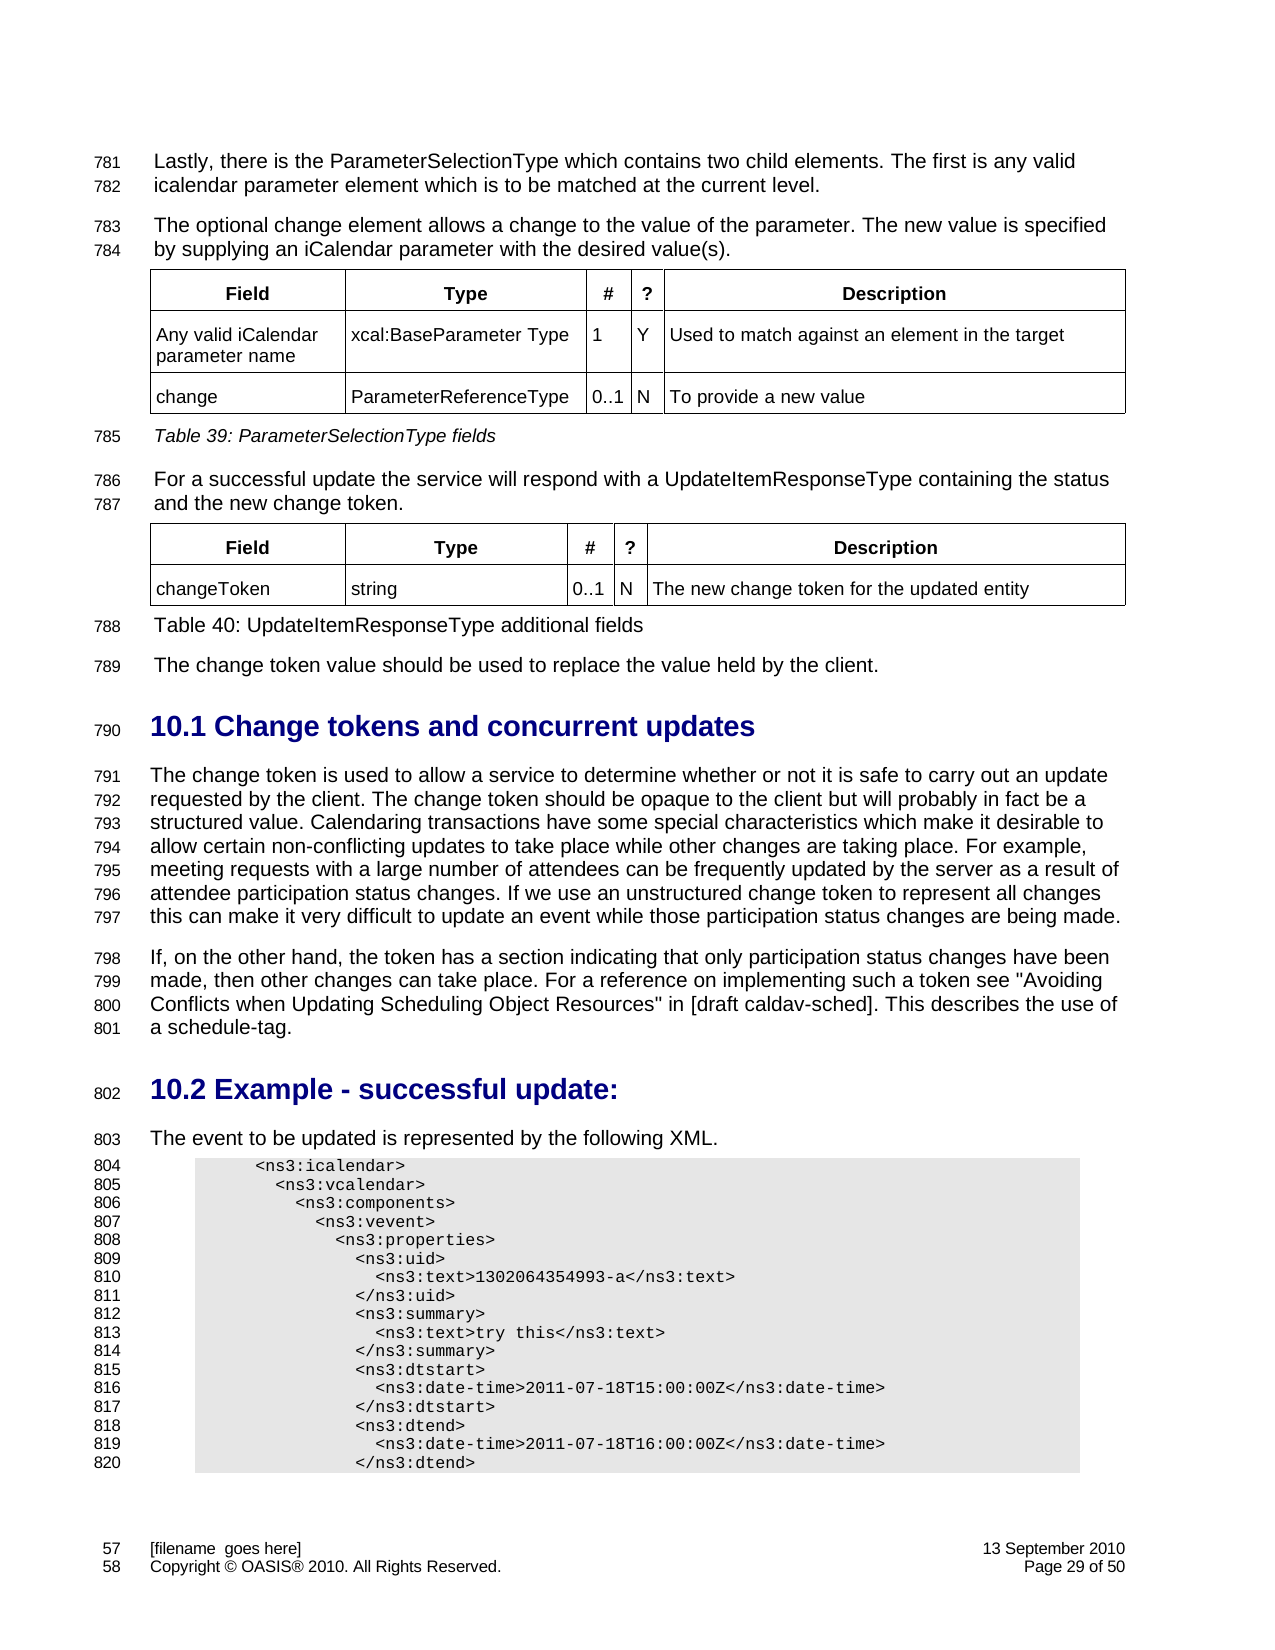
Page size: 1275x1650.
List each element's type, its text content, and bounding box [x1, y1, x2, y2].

text <ns3:date-time>2011-07-18T15:00:00Z</ns3:date-time> [195, 1380, 1080, 1399]
table_header # [568, 524, 613, 564]
table_header Type [346, 270, 586, 310]
table_header Type [346, 524, 567, 564]
text <ns3:vevent> [195, 1213, 1080, 1232]
table_cell change [151, 373, 345, 413]
table_header Description [665, 270, 1125, 310]
table_header Field [151, 270, 345, 310]
table_cell N [632, 373, 663, 413]
subtitle Change tokens and concurrent updates [150, 710, 1125, 743]
text <ns3:text>try this</ns3:text> [195, 1325, 1080, 1343]
text <ns3:components> [195, 1195, 1080, 1213]
table_cell changeToken [151, 565, 345, 605]
text <ns3:text>1302064354993-a</ns3:text> [195, 1269, 1080, 1288]
table_cell 1 [587, 311, 631, 372]
text <ns3:dtstart> [195, 1362, 1080, 1380]
text <ns3:summary> [195, 1306, 1080, 1325]
text Lastly, there is the ParameterSelectionType which contains two child elements. The first is any valid icalendar parameter element which is to be matched at the current level. [154, 150, 1125, 197]
table_cell xcal:BaseParameter Type [346, 311, 586, 372]
table_header ? [615, 524, 647, 564]
text The change token is used to allow a service to determine whether or not it is safe to carry out an update requested by the client. The change token should be opaque to the client but will probably in fact be a structured value. Calendaring transactions have some special characteristics which make it desirable to allow certain non-conflicting updates to take place while other changes are taking place. For example, meeting requests with a large number of attendees can be frequently updated by the server as a result of attendee participation status changes. If we use an unstructured change token to represent all changes this can make it very difficult to update an event while those participation status changes are being made. [150, 764, 1125, 928]
table_header ? [632, 270, 663, 310]
table_cell 0..1 [587, 373, 631, 413]
text For a successful update the service will respond with a UpdateItemResponseType containing the status and the new change token. [154, 467, 1125, 514]
text The optional change element allows a change to the value of the parameter. The new value is specified by supplying an iCalendar parameter with the desired value(s). [154, 214, 1125, 261]
text Table 40: UpdateItemResponseType additional fields [154, 613, 1125, 637]
text <ns3:dtend> [195, 1417, 1080, 1436]
table_cell Y [632, 311, 663, 372]
table_cell Used to match against an element in the target [665, 311, 1125, 372]
text </ns3:dtend> [195, 1454, 1080, 1473]
table_cell 0..1 [568, 565, 613, 605]
table_header # [587, 270, 631, 310]
text <ns3:uid> [195, 1251, 1080, 1269]
text <ns3:date-time>2011-07-18T16:00:00Z</ns3:date-time> [195, 1436, 1080, 1454]
text <ns3:properties> [195, 1232, 1080, 1251]
table_cell To provide a new value [665, 373, 1125, 413]
table_cell string [346, 565, 567, 605]
text <ns3:icalendar> [195, 1158, 1080, 1176]
text If, on the other hand, the token has a section indicating that only participation status changes have been made, then other changes can take place. For a reference on implementing such a token see "Avoiding Conflicts when Updating Scheduling Object Resources" in [draft caldav-sched]. This describes the use of a schedule-tag. [150, 945, 1125, 1039]
table_cell The new change token for the updated entity [648, 565, 1125, 605]
table_cell N [615, 565, 647, 605]
text The event to be updated is represented by the following XML. [150, 1126, 1125, 1149]
table_cell ParameterReferenceType [346, 373, 586, 413]
table_header Description [648, 524, 1125, 564]
text </ns3:summary> [195, 1343, 1080, 1362]
text <ns3:vcalendar> [195, 1176, 1080, 1195]
text </ns3:uid> [195, 1288, 1080, 1306]
text </ns3:dtstart> [195, 1399, 1080, 1417]
text The change token value should be used to replace the value held by the client. [154, 653, 1125, 677]
text Table 39: ParameterSelectionType fields [154, 426, 1125, 447]
table_cell Any valid iCalendar parameter name [151, 311, 345, 372]
subtitle Example - successful update: [150, 1073, 1125, 1105]
table_header Field [151, 524, 345, 564]
